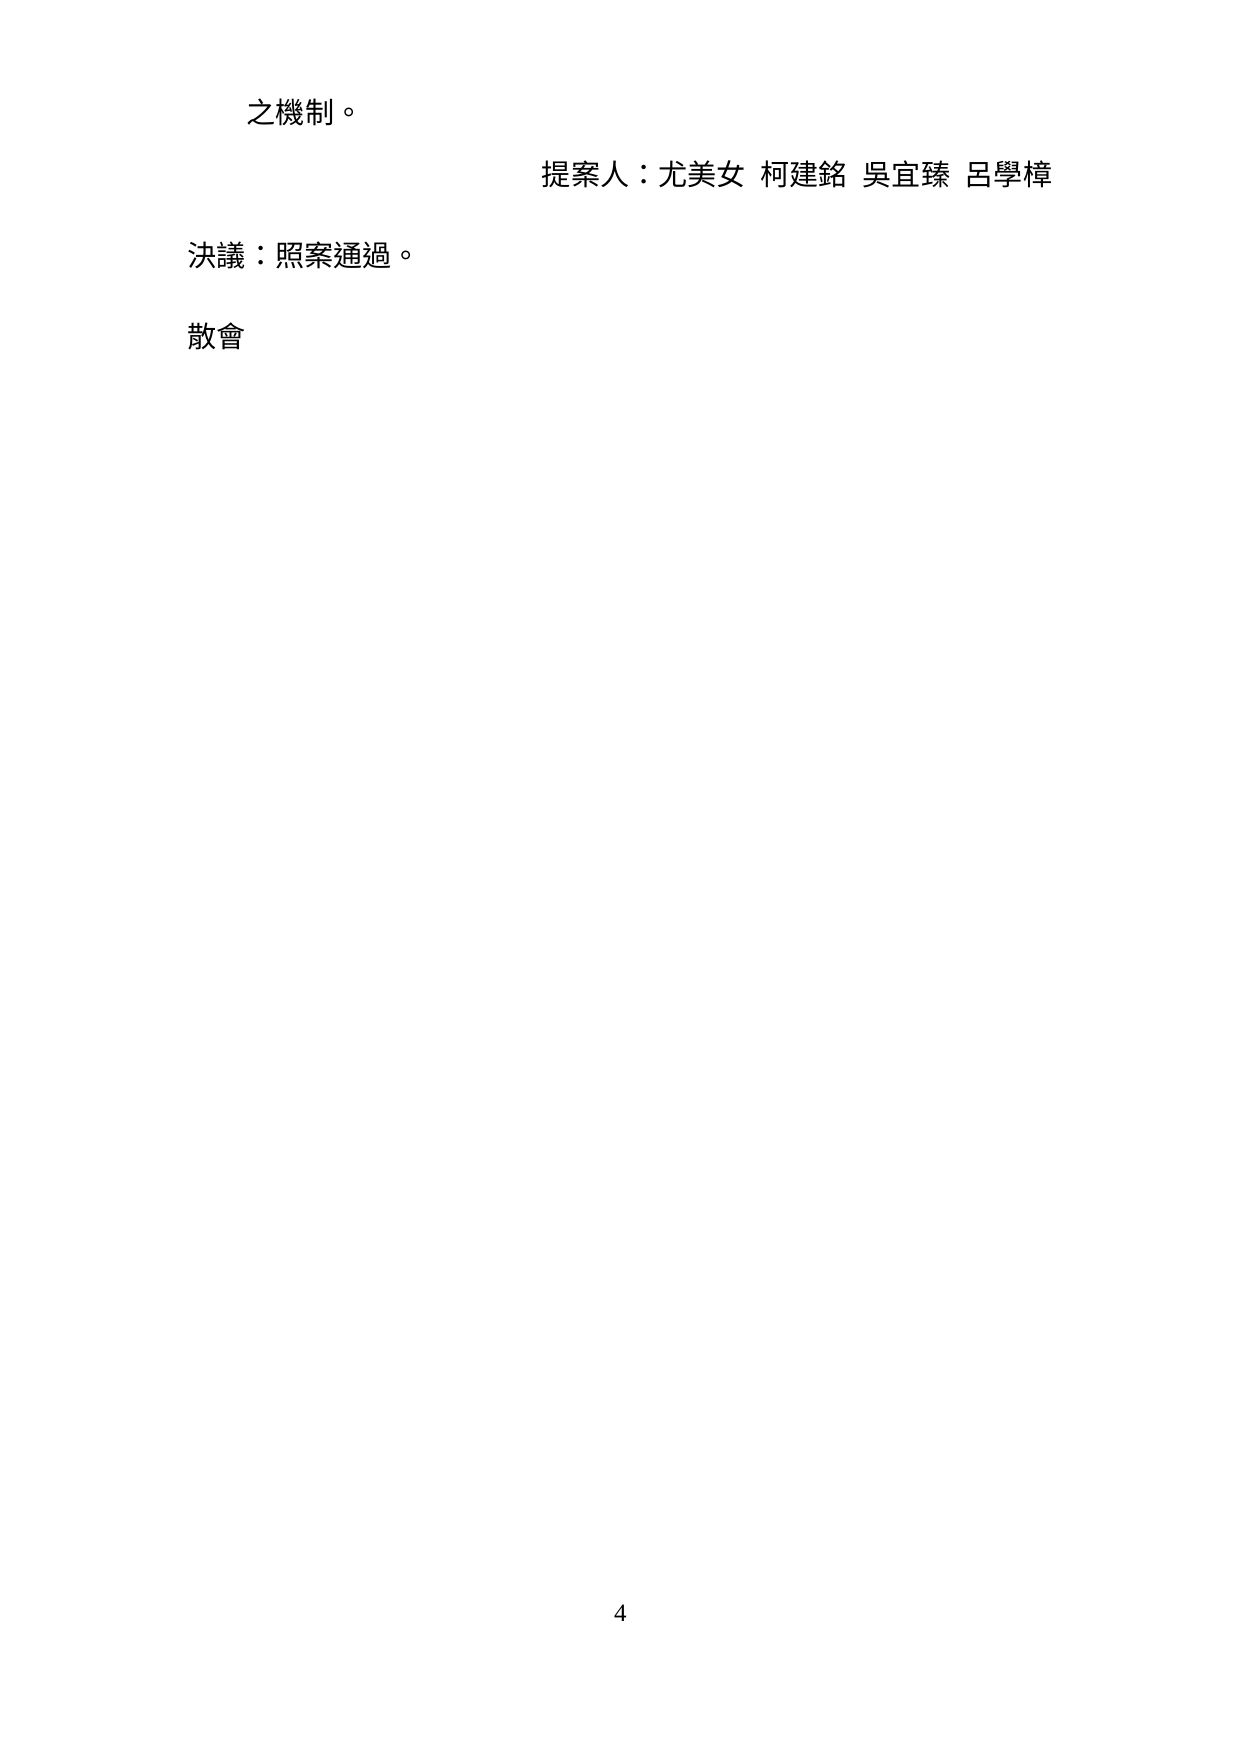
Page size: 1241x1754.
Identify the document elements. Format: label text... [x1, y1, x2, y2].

text 提案人：尤美女 柯建銘 吳宜臻 呂學樟 [412, 131, 1053, 193]
text 由於我國於刑事審判採取以檢察官─法官─被告之三角審判機制，犯罪被害人於審理程序中，僅有到場陳述意見之權限，據悉，於許多性侵害犯罪案件，告訴人往往於一審結束後便對案件再無所悉，無從得知是否上訴、上訴審之檢察官為何人、上訴審之審理程序及結果等，亦有聽聞無告訴代理人之當事人，被拒絕閱卷之情事。縱有謂應保護性侵害犯罪被害人，降低訴訟程序對當事人之二次傷害或生活干擾，惟身為法益受侵害之人，訴訟制度亦應保障其對於案件之參與權利，而以其他方式（如：由當事人指定送達代收人）提供其不受干擾之保護。綜上所述，建請司法院及法務部衡諸性侵害犯罪被害人之保護，檢討現行制度，於正式修法之前強化被害人參與刑事司法審判之機制。 [246, 93, 1053, 131]
text 決議：照案通過。 [187, 212, 1053, 274]
text 散會 [187, 293, 1053, 356]
